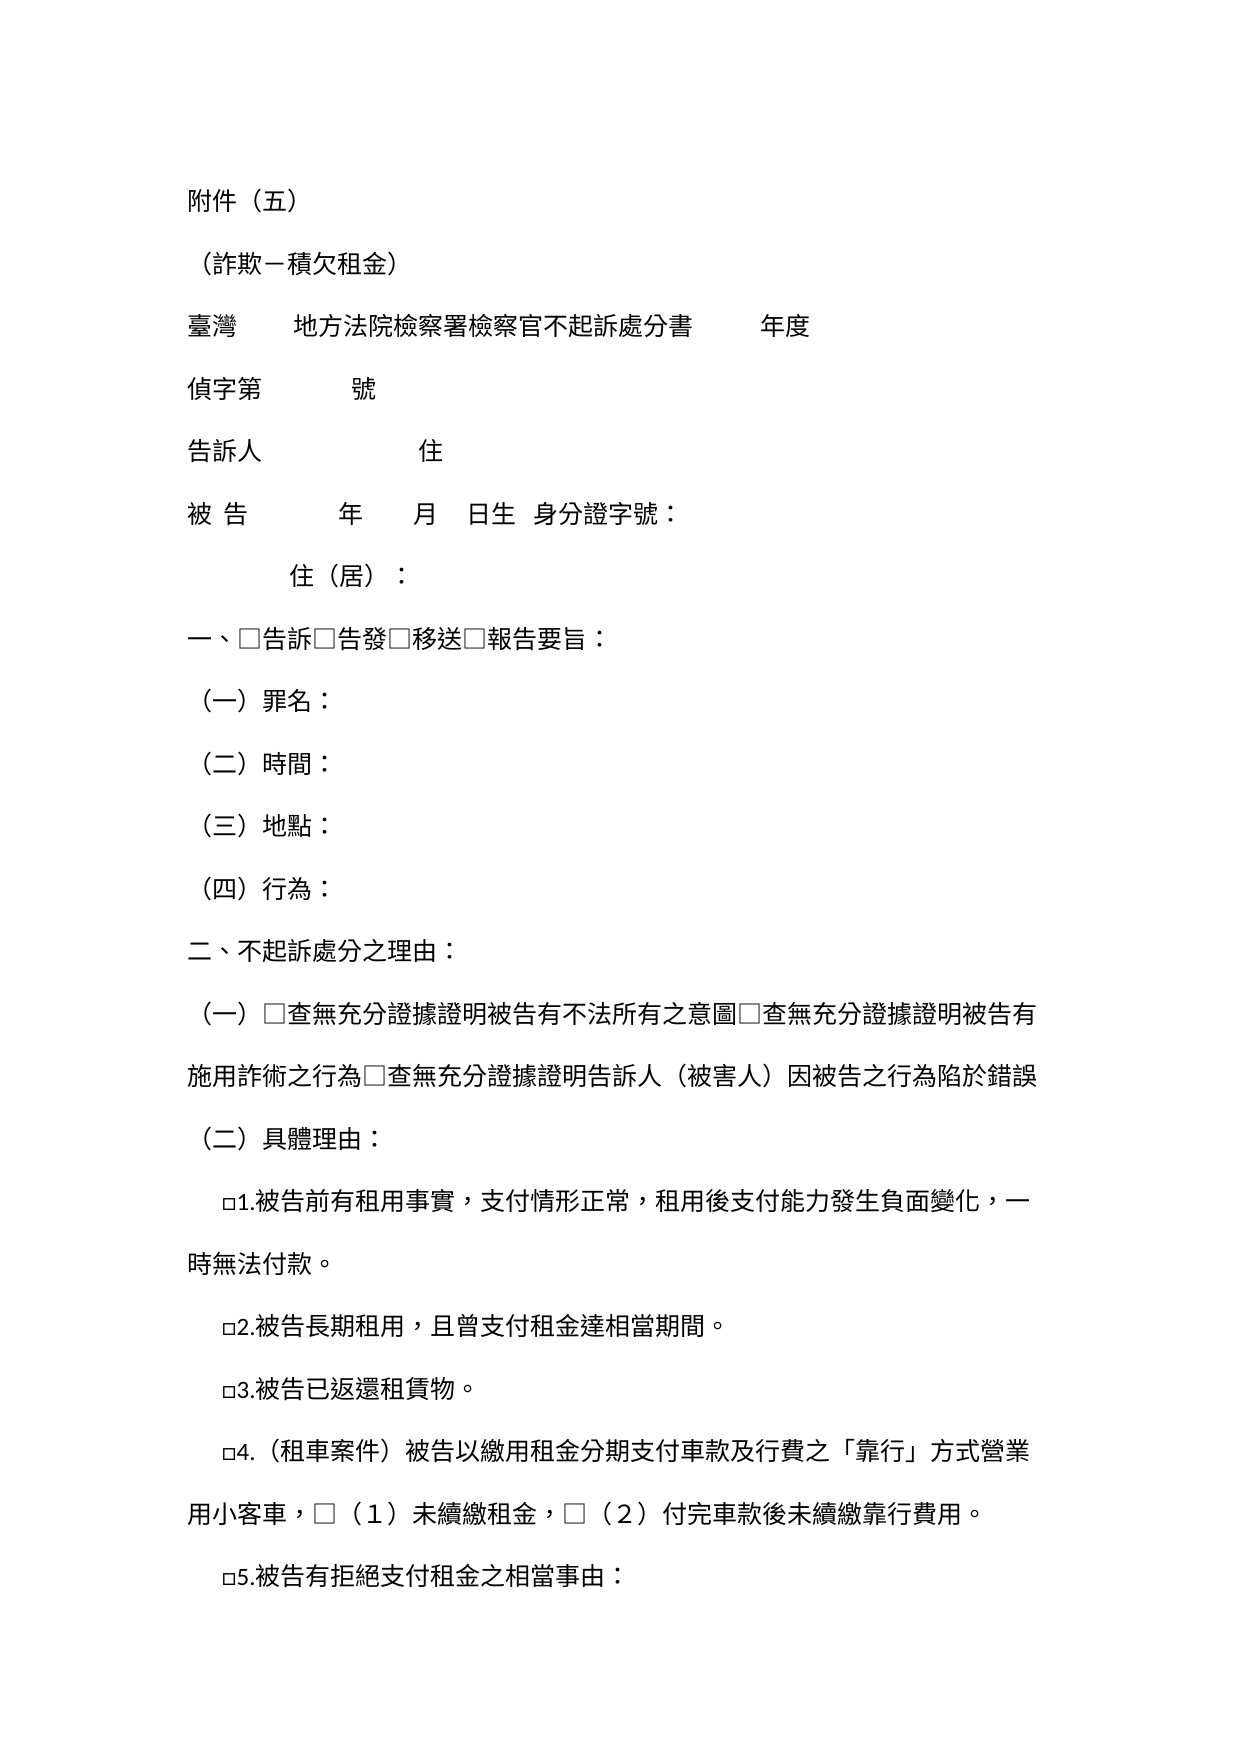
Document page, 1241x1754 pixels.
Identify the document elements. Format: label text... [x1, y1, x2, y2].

text 偵字第 號 [187, 346, 1053, 408]
text （一）罪名： [187, 658, 1053, 721]
text （一）□查無充分證據證明被告有不法所有之意圖□查無充分證據證明被告有施用詐術之行為□查無充分證據證明告訴人（被害人）因被告之行為陷於錯誤 [187, 971, 1053, 1096]
text □4.（租車案件）被告以繳用租金分期支付車款及行費之「靠行」方式營業用小客車，□（１）未續繳租金，□（２）付完車款後未續繳靠行費用。 [187, 1408, 1053, 1533]
text □3.被告已返還租賃物。 [187, 1346, 1053, 1408]
text □2.被告長期租用，且曾支付租金達相當期間。 [187, 1283, 1053, 1346]
text 被 告 年 月 日生 身分證字號： [187, 471, 1053, 533]
text （四）行為： [187, 846, 1053, 908]
text （二）時間： [187, 721, 1053, 783]
text （詐欺－積欠租金） [187, 221, 1053, 283]
text 附件（五） [187, 158, 1053, 221]
text 住（居）： [187, 533, 1053, 596]
text 二、不起訴處分之理由： [187, 908, 1053, 971]
text 告訴人 住 [187, 408, 1053, 471]
text （三）地點： [187, 783, 1053, 846]
text 臺灣 地方法院檢察署檢察官不起訴處分書 年度 [187, 283, 1053, 346]
text □5.被告有拒絕支付租金之相當事由： [187, 1533, 1053, 1596]
text 一、□告訴□告發□移送□報告要旨： [187, 596, 1053, 658]
text （二）具體理由： [187, 1096, 1053, 1158]
text □1.被告前有租用事實，支付情形正常，租用後支付能力發生負面變化，一時無法付款。 [187, 1158, 1053, 1283]
